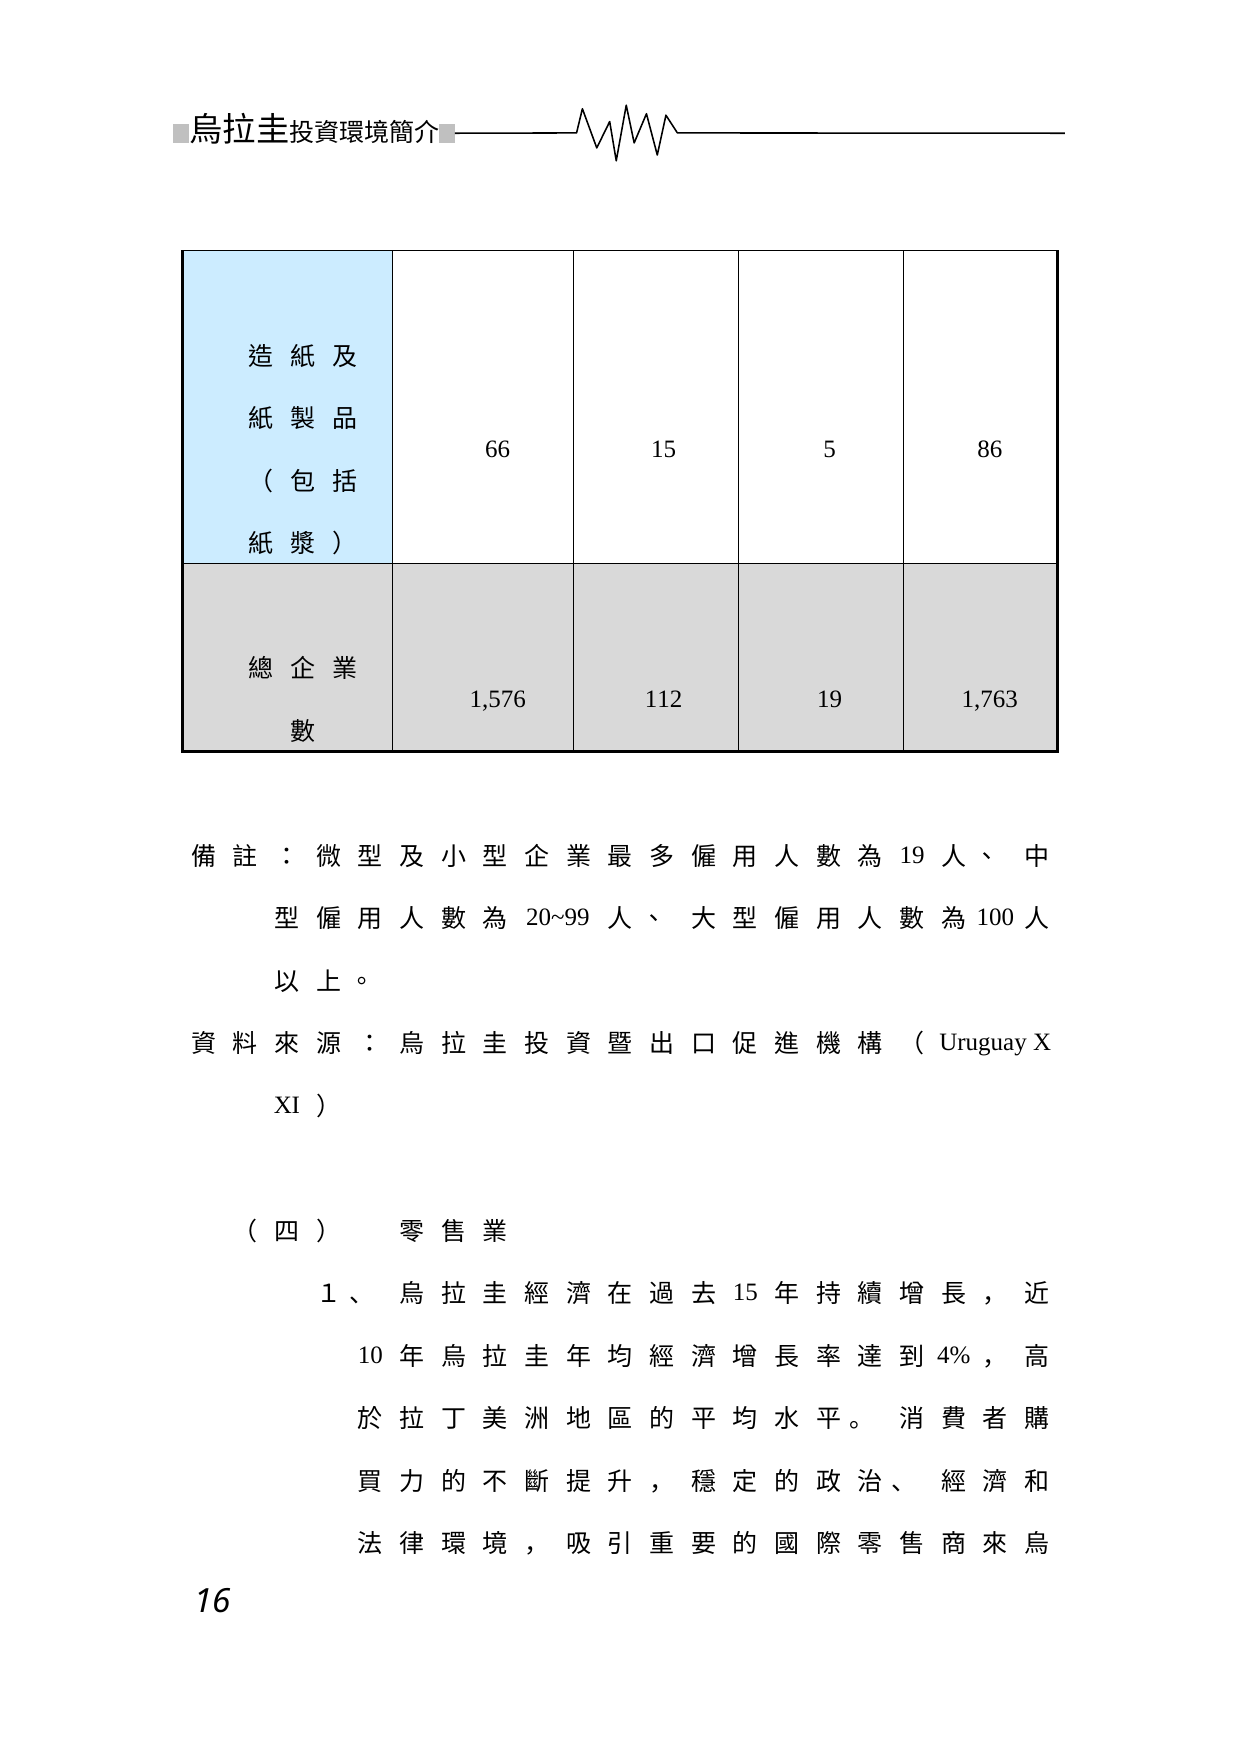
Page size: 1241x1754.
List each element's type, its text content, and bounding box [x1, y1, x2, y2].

text 備註：微型及小型企業最多僱用人數為19人、中型僱用人數為20~99人、大型僱用人數為100人以上。 [183, 813, 1058, 1000]
table_cell 造紙及紙製品（包括紙漿） [184, 251, 392, 563]
table_cell 5 [739, 251, 903, 563]
table_cell 112 [574, 564, 738, 750]
text 資料來源：烏拉圭投資暨出口促進機構（Uruguay XXI） [183, 1000, 1058, 1125]
table_cell 1,576 [393, 564, 573, 750]
table_cell 19 [739, 564, 903, 750]
table_cell 66 [393, 251, 573, 563]
table_cell 15 [574, 251, 738, 563]
table_cell 總企業數 [184, 564, 392, 750]
table_cell 1,763 [904, 564, 1056, 750]
text １、烏拉圭經濟在過去15年持續增長，近10年烏拉圭年均經濟增長率達到4%，高於拉丁美洲地區的平均水平。消費者購買力的不斷提升，穩定的政治、經濟和法律環境，吸引重要的國際零售商來烏 [281, 1250, 1058, 1563]
table_cell 86 [904, 251, 1056, 563]
text （四） 零售業 [207, 1188, 1058, 1250]
